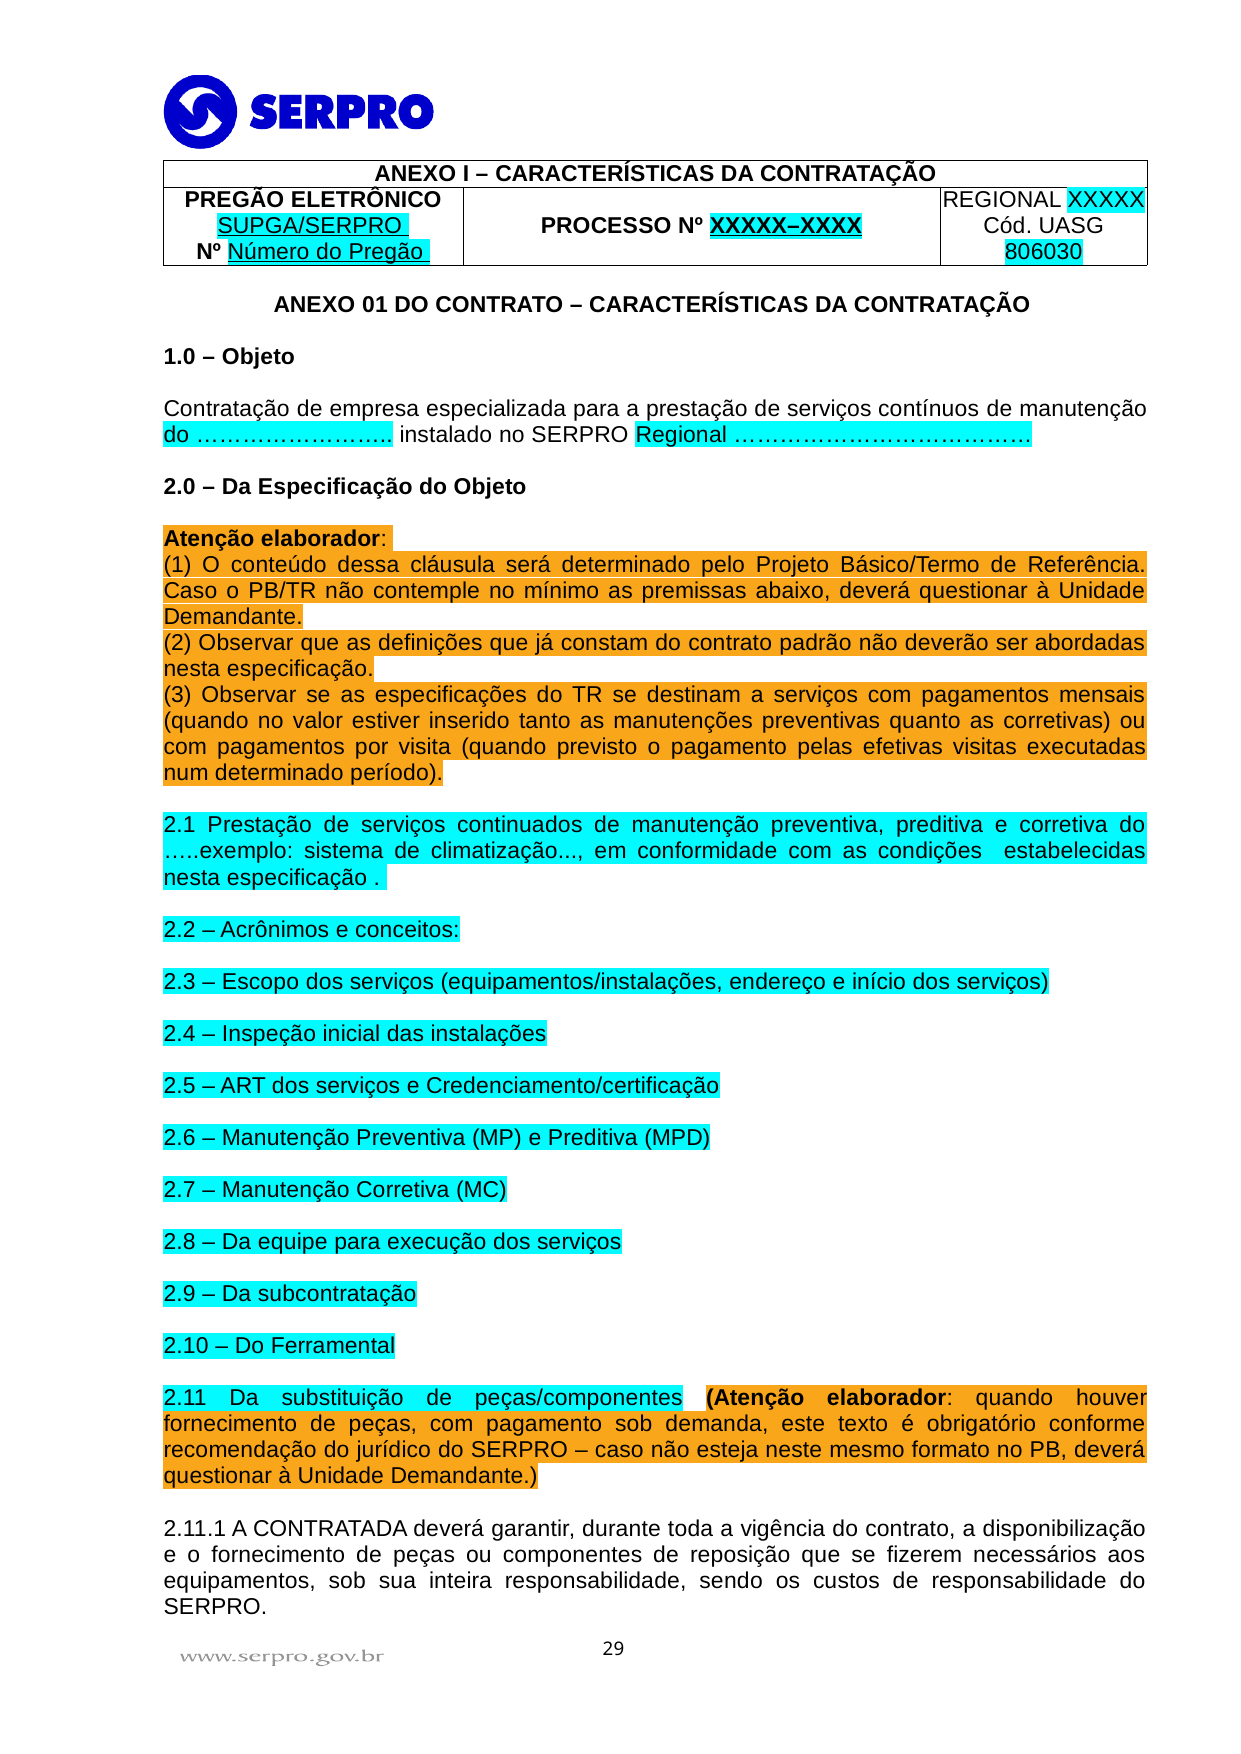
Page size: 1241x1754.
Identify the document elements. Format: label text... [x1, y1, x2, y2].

text 1.0 – Objeto [163, 343, 1147, 369]
table_cell PROCESSO Nº XXXXX–XXXX [464, 188, 940, 213]
text 2.6 – Manutenção Preventiva (MP) e Preditiva (MPD) [163, 1124, 1147, 1150]
text 2.8 – Da equipe para execução dos serviços [163, 1228, 1147, 1254]
text (3) Observar se as especificações do TR se destinam a serviços com pagamentos mensais (quando no valor estiver inserido tanto as manutenções preventivas quanto as corretivas) ou com pagamentos por visita (quando previsto o pagamento pelas efetivas visitas executadas num determinado período). [163, 682, 1147, 786]
text Contratação de empresa especializada para a prestação de serviços contínuos de manutenção do …………………….. instalado no SERPRO Regional ………………………………… [163, 395, 1147, 447]
text Atenção elaborador: [163, 525, 1147, 551]
picture [163, 75, 434, 149]
text 2.10 – Do Ferramental [163, 1333, 1147, 1359]
text 2.5 – ART dos serviços e Credenciamento/certificação [163, 1072, 1147, 1098]
text 2.7 – Manutenção Corretiva (MC) [163, 1176, 1147, 1202]
text 2.11 Da substituição de peças/componentes (Atenção elaborador: quando houver fornecimento de peças, com pagamento sob demanda, este texto é obrigatório conforme recomendação do jurídico do SERPRO – caso não esteja neste mesmo formato no PB, deverá questionar à Unidade Demandante.) [163, 1385, 1147, 1489]
text (2) Observar que as definições que já constam do contrato padrão não deverão ser abordadas nesta especificação. [163, 629, 1147, 682]
text 2.2 – Acrônimos e conceitos: [163, 916, 1147, 942]
text ANEXO 01 DO CONTRATO – CARACTERÍSTICAS DA CONTRATAÇÃO [163, 291, 1147, 317]
text 2.4 – Inspeção inicial das instalações [163, 1020, 1147, 1046]
text 2.11.1 A CONTRATADA deverá garantir, durante toda a vigência do contrato, a disponibilização e o fornecimento de peças ou componentes de reposição que se fizerem necessários aos equipamentos, sob sua inteira responsabilidade, sendo os custos de responsabilidade do SERPRO. [163, 1515, 1147, 1619]
text 2.1 Prestação de serviços continuados de manutenção preventiva, preditiva e corretiva do …..exemplo: sistema de climatização..., em conformidade com as condições estabelecidas nesta especificação . [163, 812, 1147, 890]
text 2.0 – Da Especificação do Objeto [163, 473, 1147, 499]
text (1) O conteúdo dessa cláusula será determinado pelo Projeto Básico/Termo de Referência. Caso o PB/TR não contemple no mínimo as premissas abaixo, deverá questionar à Unidade Demandante. [163, 551, 1147, 629]
text 2.3 – Escopo dos serviços (equipamentos/instalações, endereço e início dos serviços) [163, 968, 1147, 994]
text 2.9 – Da subcontratação [163, 1281, 1147, 1307]
table_cell PROCESSO Nº XXXXX–XXXX [464, 239, 940, 265]
